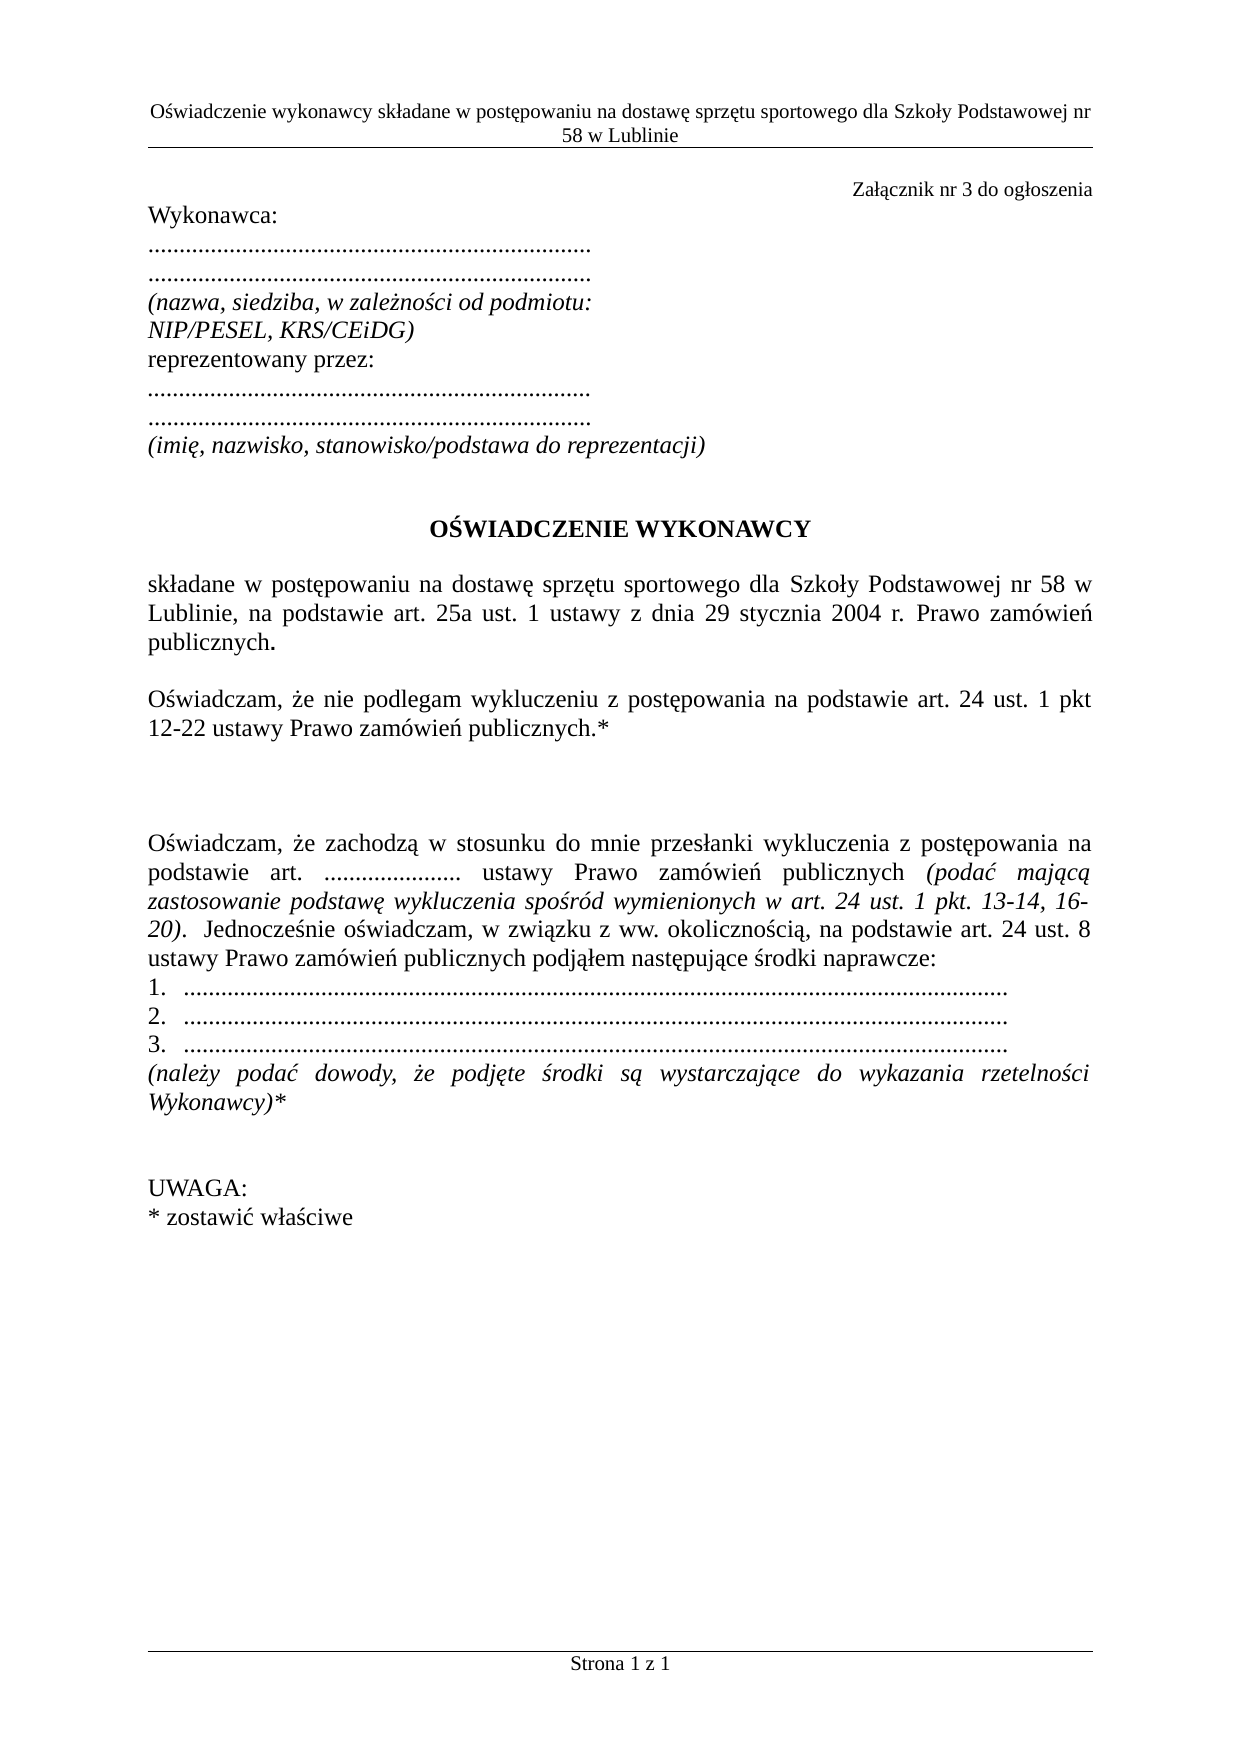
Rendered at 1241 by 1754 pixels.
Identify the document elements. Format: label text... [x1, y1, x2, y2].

text NIP/PESEL, KRS/CEiDG) [148, 316, 1093, 344]
text ....................................................................... [148, 229, 1093, 258]
text Oświadczam, że zachodzą w stosunku do mnie przesłanki wykluczenia z postępowania na podstawie art. ...................... ustawy Prawo zamówień publicznych (podać mającą zastosowanie podstawę wykluczenia spośród wymienionych w art. 24 ust. 1 pkt. 13-14, 16-20). Jednocześnie oświadczam, w związku z ww. okolicznością, na podstawie art. 24 ust. 8 ustawy Prawo zamówień publicznych podjąłem następujące środki naprawcze: [148, 828, 1093, 972]
text ....................................................................... [148, 258, 1093, 287]
text * zostawić właściwe [148, 1202, 1093, 1231]
text Wykonawca: [148, 201, 1093, 229]
text Załącznik nr 3 do ogłoszenia [148, 176, 1093, 201]
text (nazwa, siedziba, w zależności od podmiotu: [148, 287, 1093, 316]
text składane w postępowaniu na dostawę sprzętu sportowego dla Szkoły Podstawowej nr 58 w Lublinie, na podstawie art. 25a ust. 1 ustawy z dnia 29 stycznia 2004 r. Prawo zamówień publicznych. [148, 569, 1093, 656]
list .................................................................................................................................... [148, 1001, 1093, 1029]
text Oświadczam, że nie podlegam wykluczeniu z postępowania na podstawie art. 24 ust. 1 pkt 12-22 ustawy Prawo zamówień publicznych.* [148, 684, 1093, 742]
list .................................................................................................................................... [148, 972, 1093, 1001]
text (imię, nazwisko, stanowisko/podstawa do reprezentacji) [148, 431, 1093, 459]
text ....................................................................... [148, 402, 1093, 431]
text UWAGA: [148, 1173, 1093, 1202]
text ....................................................................... [148, 373, 1093, 402]
text OŚWIADCZENIE WYKONAWCY [148, 514, 1093, 543]
text reprezentowany przez: [148, 344, 1093, 373]
text (należy podać dowody, że podjęte środki są wystarczające do wykazania rzetelności Wykonawcy)* [148, 1058, 1093, 1116]
list .................................................................................................................................... [148, 1029, 1093, 1058]
